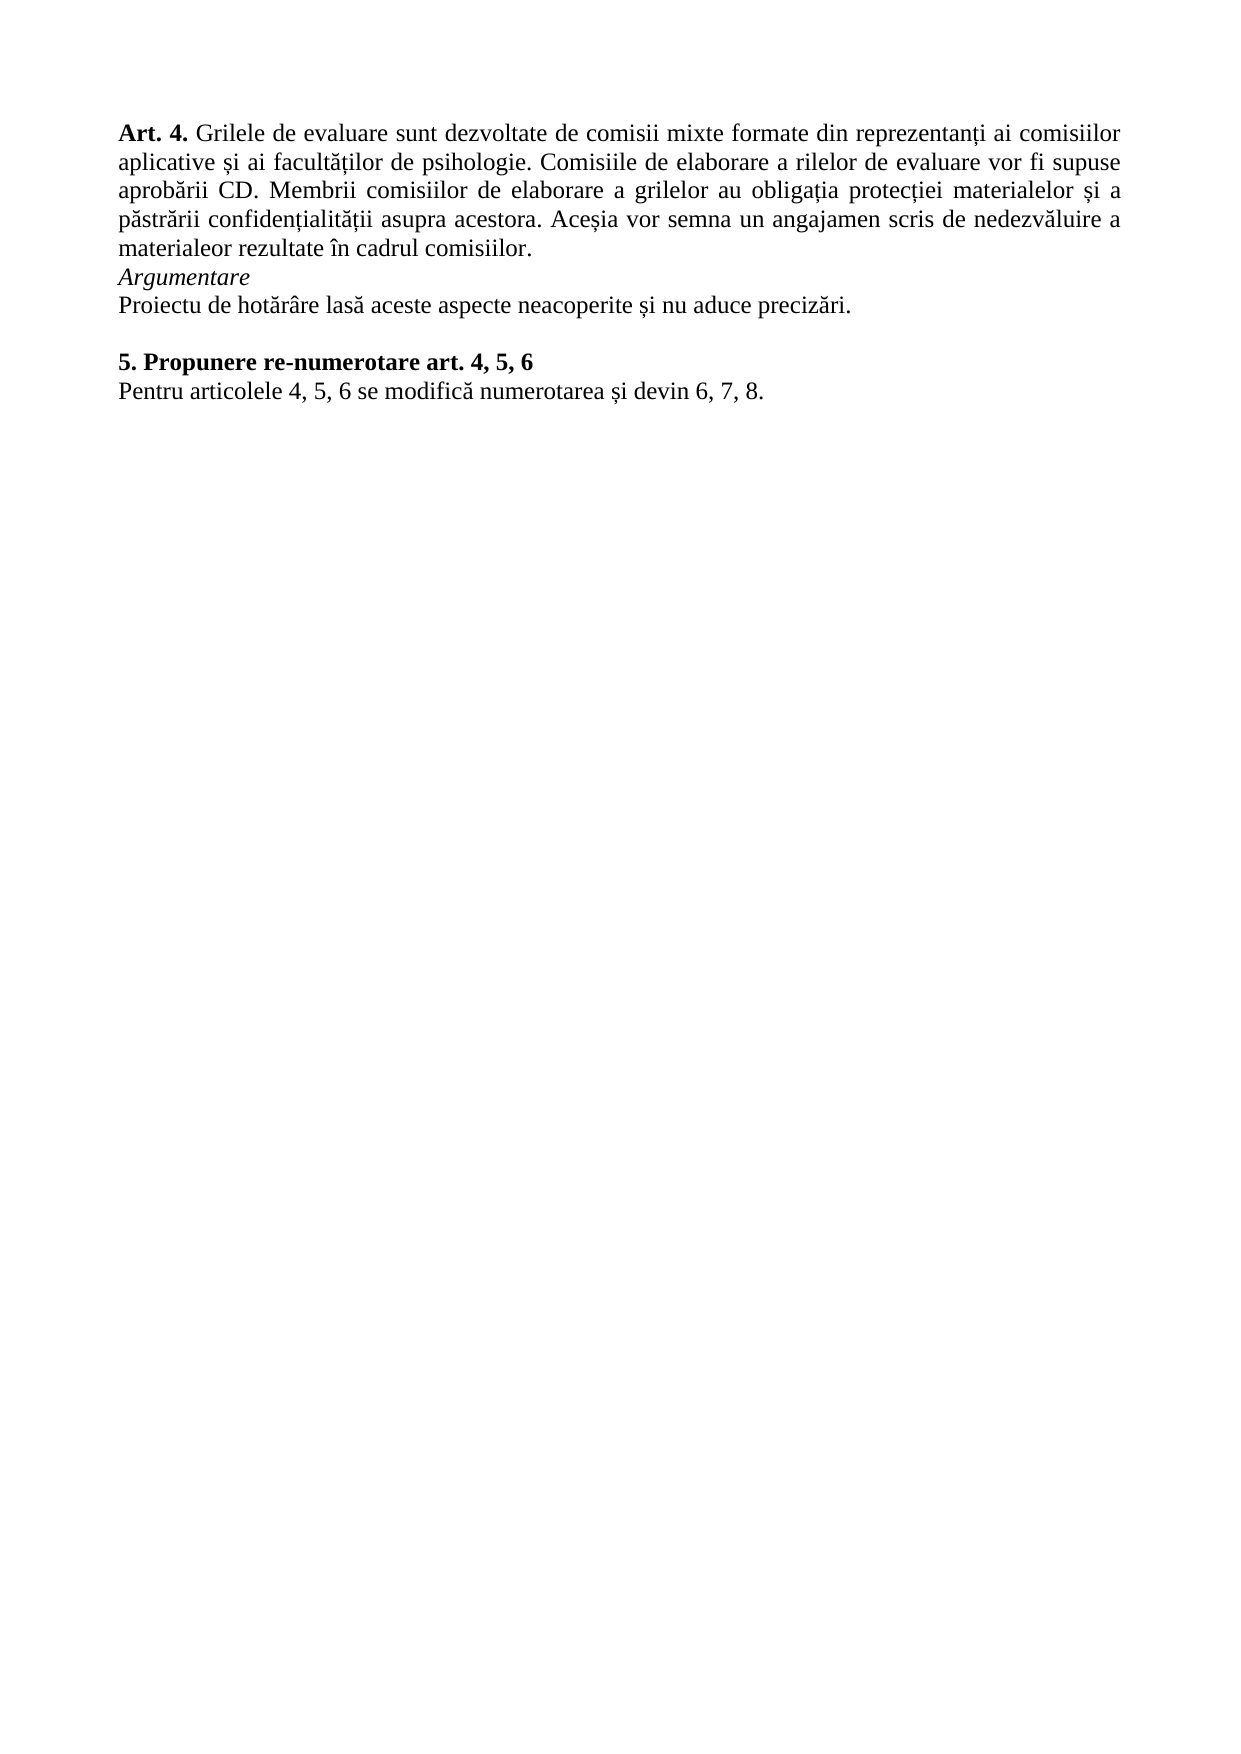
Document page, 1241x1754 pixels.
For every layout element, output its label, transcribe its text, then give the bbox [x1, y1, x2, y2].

text Argumentare [118, 262, 1122, 291]
text Pentru articolele 4, 5, 6 se modifică numerotarea și devin 6, 7, 8. [118, 376, 1122, 405]
text Proiectu de hotărâre lasă aceste aspecte neacoperite și nu aduce precizări. [118, 291, 1122, 319]
text Art. 4. Grilele de evaluare sunt dezvoltate de comisii mixte formate din reprezentanți ai comisiilor aplicative și ai facultăților de psihologie. Comisiile de elaborare a rilelor de evaluare vor fi supuse aprobării CD. Membrii comisiilor de elaborare a grilelor au obligația protecției materialelor și a păstrării confidențialității asupra acestora. Aceșia vor semna un angajamen scris de nedezvăluire a materialeor rezultate în cadrul comisiilor. [118, 118, 1122, 262]
text 5. Propunere re-numerotare art. 4, 5, 6 [118, 347, 1122, 376]
